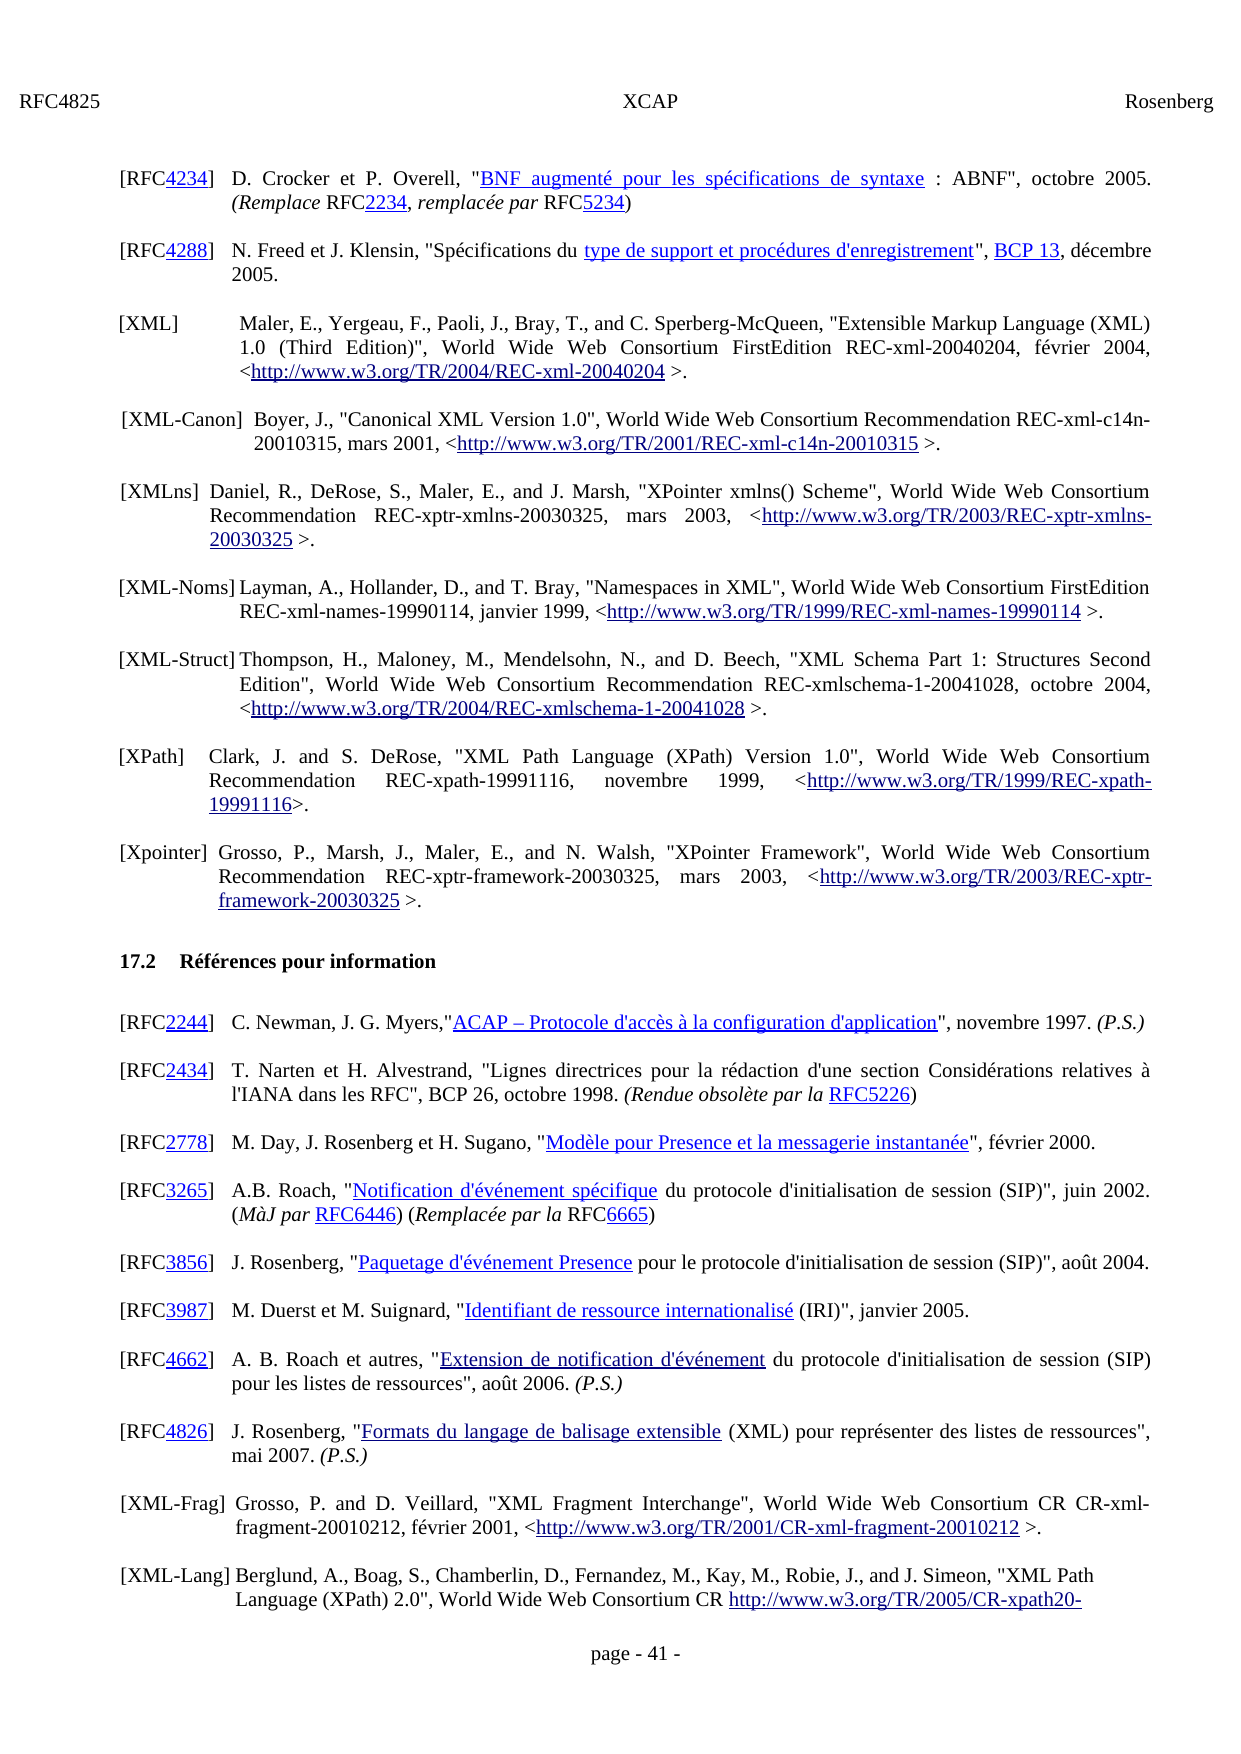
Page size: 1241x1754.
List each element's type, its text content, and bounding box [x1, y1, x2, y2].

text [RFC4234] D. Crocker et P. Overell, "BNF augmenté pour les spécifications de syntaxe : ABNF", octobre 2005. (Remplace RFC2234, remplacée par RFC5234) [119, 166, 1152, 214]
text [Xpointer] Grosso, P., Marsh, J., Maler, E., and N. Walsh, "XPointer Framework", World Wide Web Consortium Recommendation REC-xptr-framework-20030325, mars 2003, <http://www.w3.org/TR/2003/REC-xptr-framework-20030325 >. [119, 840, 1152, 912]
text [XMLns] Daniel, R., DeRose, S., Maler, E., and J. Marsh, "XPointer xmlns() Scheme", World Wide Web Consortium Recommendation REC-xptr-xmlns-20030325, mars 2003, <http://www.w3.org/TR/2003/REC-xptr-xmlns-20030325 >. [120, 479, 1152, 551]
text [RFC2778] M. Day, J. Rosenberg et H. Sugano, "Modèle pour Presence et la messagerie instantanée", février 2000. [119, 1130, 1152, 1154]
text [XML-Noms] Layman, A., Hollander, D., and T. Bray, "Namespaces in XML", World Wide Web Consortium FirstEdition REC-xml-names-19990114, janvier 1999, <http://www.w3.org/TR/1999/REC-xml-names-19990114 >. [118, 575, 1152, 623]
text [RFC4288] N. Freed et J. Klensin, "Spécifications du type de support et procédures d'enregistrement", BCP 13, décembre 2005. [119, 238, 1152, 286]
text [RFC3265] A.B. Roach, "Notification d'événement spécifique du protocole d'initialisation de session (SIP)", juin 2002. (MàJ par RFC6446) (Remplacée par la RFC6665) [119, 1178, 1152, 1226]
text [RFC2244] C. Newman, J. G. Myers,"ACAP – Protocole d'accès à la configuration d'application", novembre 1997. (P.S.) [119, 1010, 1152, 1034]
text [RFC4826] J. Rosenberg, "Formats du langage de balisage extensible (XML) pour représenter des listes de ressources", mai 2007. (P.S.) [119, 1419, 1152, 1467]
text [XML-Frag] Grosso, P. and D. Veillard, "XML Fragment Interchange", World Wide Web Consortium CR CR-xml-fragment-20010212, février 2001, <http://www.w3.org/TR/2001/CR-xml-fragment-20010212 >. [120, 1491, 1152, 1539]
text [RFC3856] J. Rosenberg, "Paquetage d'événement Presence pour le protocole d'initialisation de session (SIP)", août 2004. [119, 1250, 1152, 1274]
text [XML] Maler, E., Yergeau, F., Paoli, J., Bray, T., and C. Sperberg-McQueen, "Extensible Markup Language (XML) 1.0 (Third Edition)", World Wide Web Consortium FirstEdition REC-xml-20040204, février 2004, <http://www.w3.org/TR/2004/REC-xml-20040204 >. [118, 311, 1152, 383]
text [XML-Lang] Berglund, A., Boag, S., Chamberlin, D., Fernandez, M., Kay, M., Robie, J., and J. Simeon, "XML Path Language (XPath) 2.0", World Wide Web Consortium CR http://www.w3.org/TR/2005/CR-xpath20- [120, 1563, 1152, 1611]
text [XML-Struct] Thompson, H., Maloney, M., Mendelsohn, N., and D. Beech, "XML Schema Part 1: Structures Second Edition", World Wide Web Consortium Recommendation REC-xmlschema-1-20041028, octobre 2004, <http://www.w3.org/TR/2004/REC-xmlschema-1-20041028 >. [118, 647, 1152, 719]
text [XML-Canon] Boyer, J., "Canonical XML Version 1.0", World Wide Web Consortium Recommendation REC-xml-c14n-20010315, mars 2001, <http://www.w3.org/TR/2001/REC-xml-c14n-20010315 >. [121, 407, 1152, 455]
text [XPath] Clark, J. and S. DeRose, "XML Path Language (XPath) Version 1.0", World Wide Web Consortium Recommendation REC-xpath-19991116, novembre 1999, <http://www.w3.org/TR/1999/REC-xpath-19991116>. [118, 744, 1152, 816]
text [RFC2434] T. Narten et H. Alvestrand, "Lignes directrices pour la rédaction d'une section Considérations relatives à l'IANA dans les RFC", BCP 26, octobre 1998. (Rendue obsolète par la RFC5226) [119, 1058, 1152, 1106]
text [RFC4662] A. B. Roach et autres, "Extension de notification d'événement du protocole d'initialisation de session (SIP) pour les listes de ressources", août 2006. (P.S.) [119, 1347, 1152, 1395]
subtitle 17.2 Références pour information [119, 949, 1152, 973]
text [RFC3987] M. Duerst et M. Suignard, "Identifiant de ressource internationalisé (IRI)", janvier 2005. [119, 1298, 1152, 1322]
